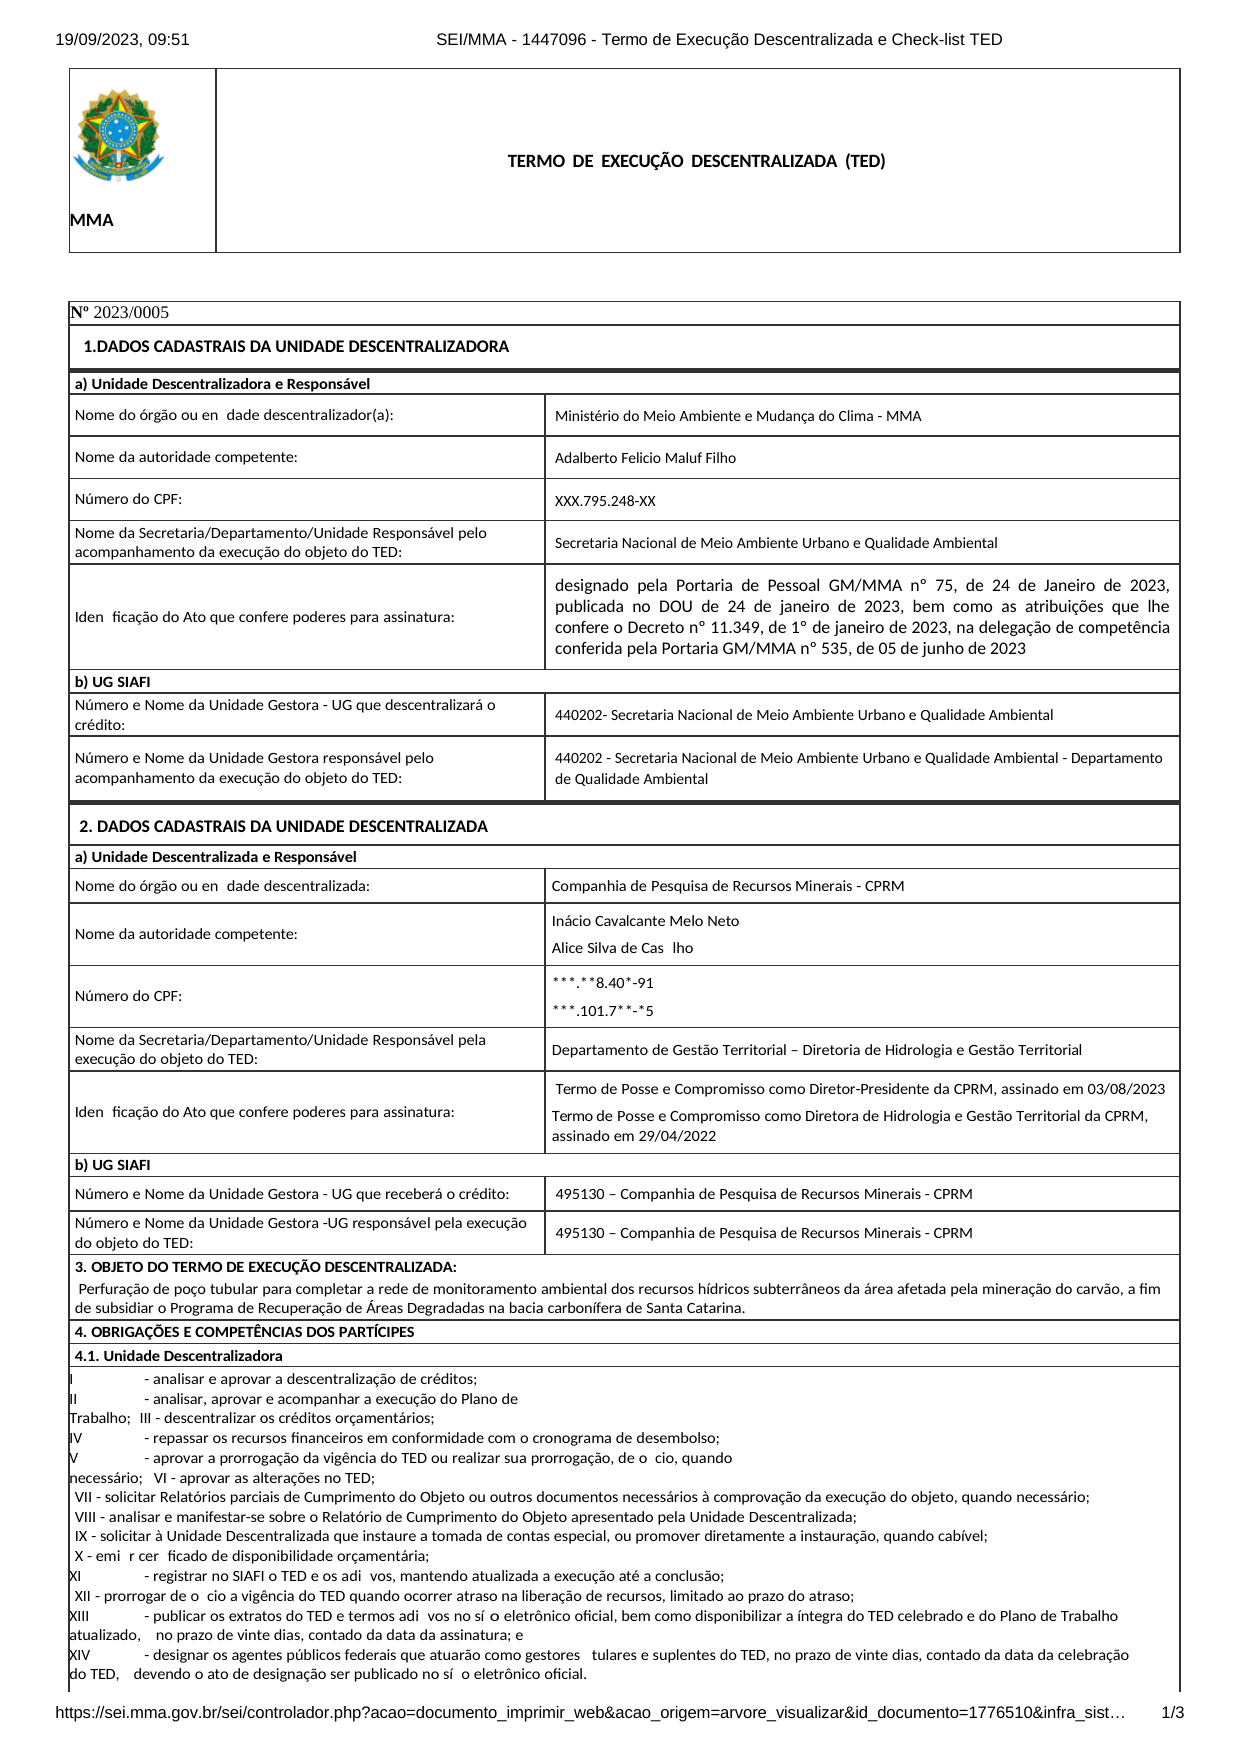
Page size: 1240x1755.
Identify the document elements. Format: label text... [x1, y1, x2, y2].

table_cell Adalberto Felicio Maluf Filho [546, 437, 1179, 477]
table_cell Número e Nome da Unidade Gestora responsável pelo acompanhamento da execução do objeto do TED: [70, 737, 544, 800]
table_cell Nome da Secretaria/Departamento/Unidade Responsável pelo acompanhamento da execução do objeto do TED: [70, 521, 544, 563]
table_cell Inácio Cavalcante Melo Neto Alice Silva de Cas lho [546, 904, 1179, 964]
table_cell 495130 – Companhia de Pesquisa de Recursos Minerais - CPRM [546, 1212, 1179, 1253]
table_header Nº 2023/0005 [70, 302, 1179, 324]
table_cell Termo de Posse e Compromisso como Diretor-Presidente da CPRM, assinado em 03/08/2023 Termo de Posse e Compromisso como Diretora de Hidrologia e Gestão Territorial da CPRM, assinado em 29/04/2022 [546, 1072, 1179, 1152]
table_cell Ministério do Meio Ambiente e Mudança do Clima - MMA [546, 395, 1179, 435]
table_cell a) Unidade Descentralizadora e Responsável [70, 373, 1179, 393]
table_cell XXX.795.248-XX [546, 479, 1179, 520]
table_cell b) UG SIAFI [70, 1154, 1179, 1176]
table_cell designado pela Portaria de Pessoal GM/MMA nº 75, de 24 de Janeiro de 2023, publicada no DOU de 24 de janeiro de 2023, bem como as atribuições que lhe confere o Decreto nº 11.349, de 1º de janeiro de 2023, na delegação de competência conferida pela Portaria GM/MMA nº 535, de 05 de junho de 2023 [546, 565, 1179, 669]
table_cell Nome da autoridade competente: [70, 437, 544, 477]
table_cell Iden ﬁcação do Ato que confere poderes para assinatura: [70, 565, 544, 669]
table_cell 4.1. Unidade Descentralizadora [70, 1344, 1179, 1366]
table_cell Número e Nome da Unidade Gestora - UG que receberá o crédito: [70, 1177, 544, 1210]
table_cell Secretaria Nacional de Meio Ambiente Urbano e Qualidade Ambiental [546, 521, 1179, 563]
table_cell Nome da autoridade competente: [70, 904, 544, 964]
table_cell 440202 - Secretaria Nacional de Meio Ambiente Urbano e Qualidade Ambiental - Departamento de Qualidade Ambiental [546, 737, 1179, 800]
table_cell Número e Nome da Unidade Gestora -UG responsável pela execução do objeto do TED: [70, 1212, 544, 1253]
table_cell b) UG SIAFI [70, 670, 1179, 692]
table_cell 3. OBJETO DO TERMO DE EXECUÇÃO DESCENTRALIZADA: Perfuração de poço tubular para completar a rede de monitoramento ambiental dos recursos hídricos subterrâneos da área afetada pela mineração do carvão, a ﬁm de subsidiar o Programa de Recuperação de Áreas Degradadas na bacia carbonífera de Santa Catarina. [70, 1255, 1179, 1319]
table_cell 1.DADOS CADASTRAIS DA UNIDADE DESCENTRALIZADORA [70, 326, 1179, 368]
table_cell - analisar e aprovar a descentralização de créditos; - analisar, aprovar e acompanhar a execução do Plano de Trabalho; III - descentralizar os créditos orçamentários; - repassar os recursos ﬁnanceiros em conformidade com o cronograma de desembolso; - aprovar a prorrogação da vigência do TED ou realizar sua prorrogação, de o cio, quando necessário; VI - aprovar as alterações no TED; VII - solicitar Relatórios parciais de Cumprimento do Objeto ou outros documentos necessários à comprovação da execução do objeto, quando necessário; VIII - analisar e manifestar-se sobre o Relatório de Cumprimento do Objeto apresentado pela Unidade Descentralizada; IX - solicitar à Unidade Descentralizada que instaure a tomada de contas especial, ou promover diretamente a instauração, quando cabível; X - emi r cer ﬁcado de disponibilidade orçamentária; - registrar no SIAFI o TED e os adi vos, mantendo atualizada a execução até a conclusão; - prorrogar de o cio a vigência do TED quando ocorrer atraso na liberação de recursos, limitado ao prazo do atraso; - publicar os extratos do TED e termos adi vos no sí o eletrônico oﬁcial, bem como disponibilizar a íntegra do TED celebrado e do Plano de Trabalho atualizado, no prazo de vinte dias, contado da data da assinatura; e - designar os agentes públicos federais que atuarão como gestores tulares e suplentes do TED, no prazo de vinte dias, contado da data da celebração do TED, devendo o ato de designação ser publicado no sí o eletrônico oﬁcial. [70, 1367, 1179, 1692]
table_cell Departamento de Gestão Territorial – Diretoria de Hidrologia e Gestão Territorial [546, 1028, 1179, 1070]
table_cell Número do CPF: [70, 479, 544, 520]
table_cell 2. DADOS CADASTRAIS DA UNIDADE DESCENTRALIZADA [70, 805, 1179, 844]
table_cell 4. OBRIGAÇÕES E COMPETÊNCIAS DOS PARTÍCIPES [70, 1321, 1179, 1342]
table_cell Companhia de Pesquisa de Recursos Minerais - CPRM [546, 869, 1179, 902]
table_cell Nome da Secretaria/Departamento/Unidade Responsável pela execução do objeto do TED: [70, 1028, 544, 1070]
table_cell Número do CPF: [70, 966, 544, 1027]
table_cell 495130 – Companhia de Pesquisa de Recursos Minerais - CPRM [546, 1177, 1179, 1210]
table_cell Nome do órgão ou en dade descentralizador(a): [70, 395, 544, 435]
table_cell ***.**8.40*-91 ***.101.7**-*5 [546, 966, 1179, 1027]
table_cell Iden ﬁcação do Ato que confere poderes para assinatura: [70, 1072, 544, 1152]
table_cell a) Unidade Descentralizada e Responsável [70, 846, 1179, 868]
table_cell Número e Nome da Unidade Gestora - UG que descentralizará o crédito: [70, 694, 544, 735]
table_cell 440202- Secretaria Nacional de Meio Ambiente Urbano e Qualidade Ambiental [546, 694, 1179, 735]
table_cell Nome do órgão ou en dade descentralizada: [70, 869, 544, 902]
